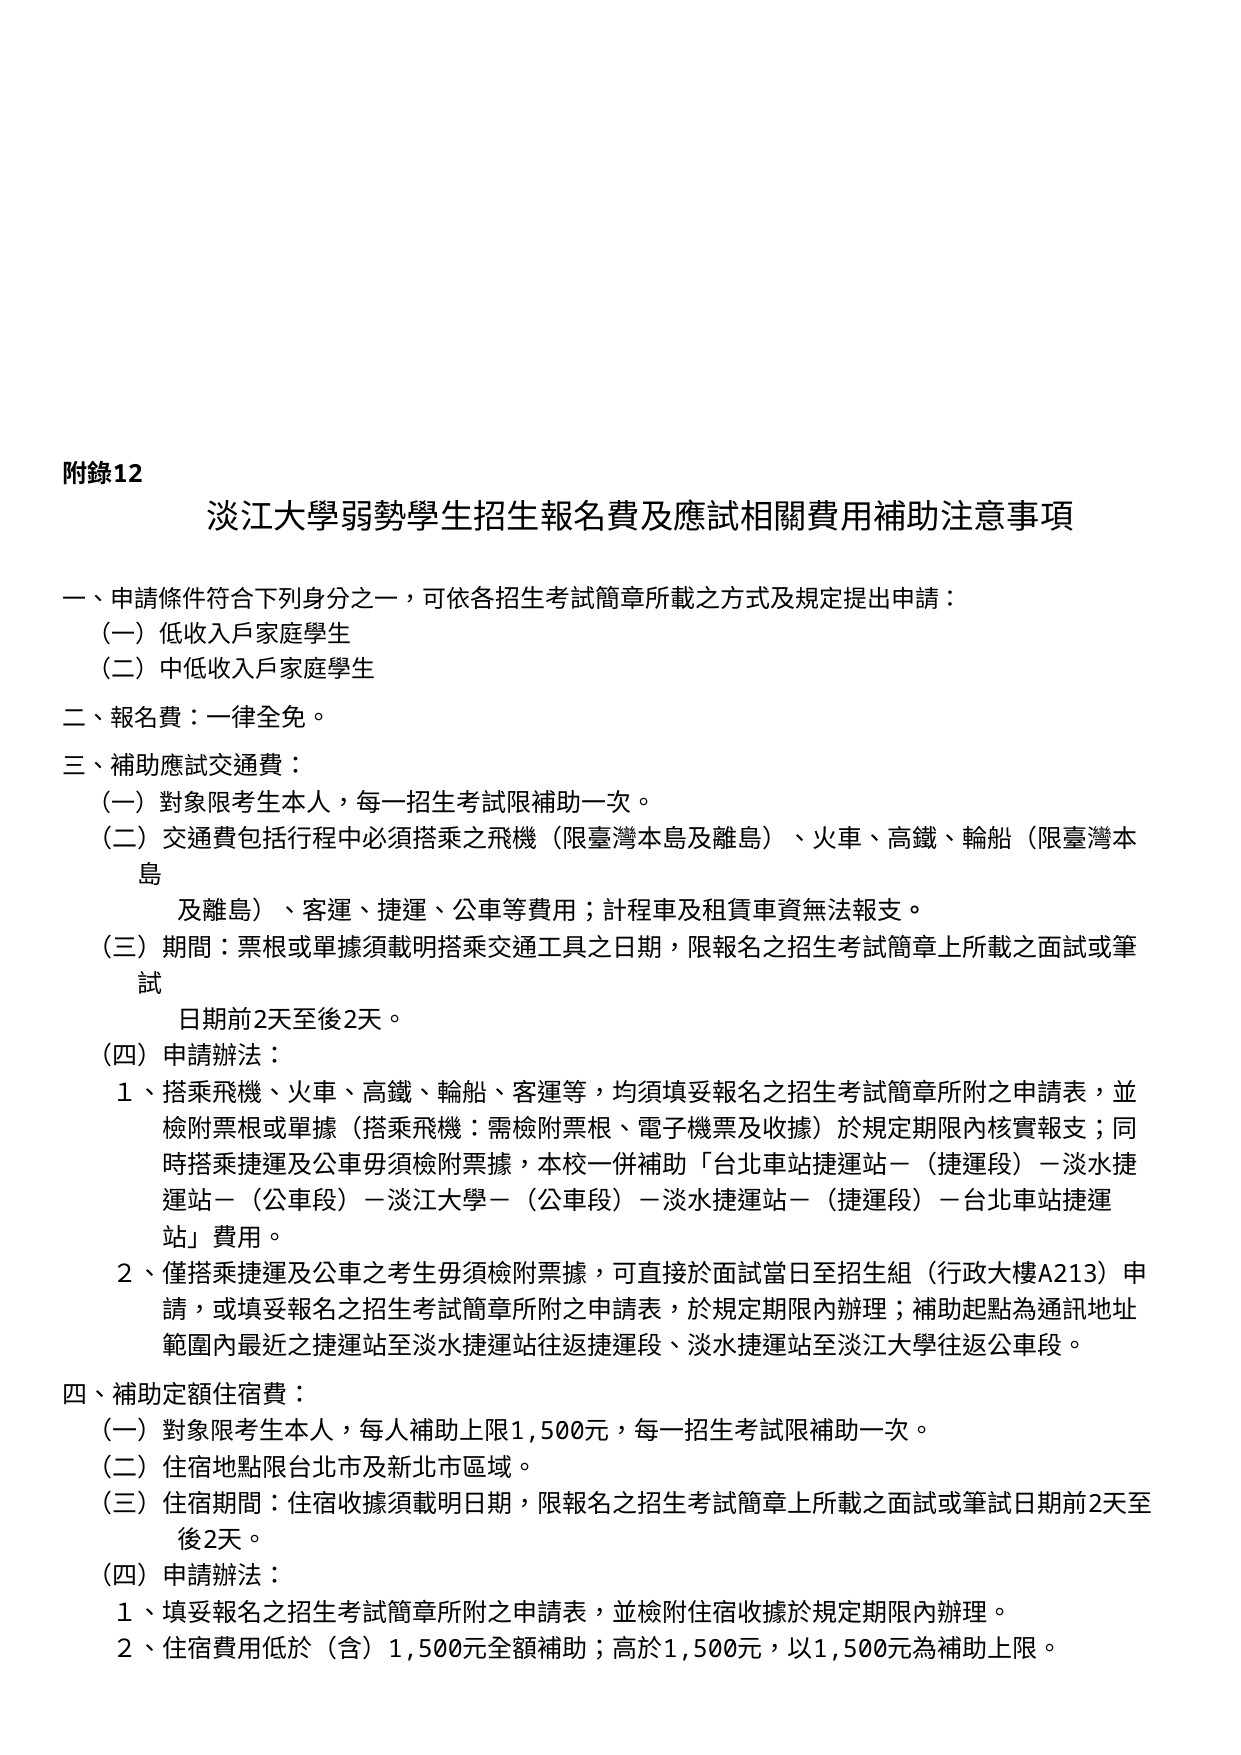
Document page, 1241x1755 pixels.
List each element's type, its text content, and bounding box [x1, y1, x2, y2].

text 三、補助應試交通費： [63, 746, 1162, 782]
text ２、僅搭乘捷運及公車之考生毋須檢附票據，可直接於面試當日至招生組（行政大樓A213）申請，或填妥報名之招生考試簡章所附之申請表，於規定期限內辦理；補助起點為通訊地址範圍內最近之捷運站至淡水捷運站往返捷運段、淡水捷運站至淡江大學往返公車段。 [113, 1253, 1162, 1362]
text （二）交通費包括行程中必須搭乘之飛機（限臺灣本島及離島）、火車、高鐵、輪船（限臺灣本島 [88, 818, 1162, 891]
text （一）對象限考生本人，每一招生考試限補助一次。 [88, 782, 1162, 818]
text 一、申請條件符合下列身分之一，可依各招生考試簡章所載之方式及規定提出申請： [63, 579, 1162, 615]
text （一）對象限考生本人，每人補助上限1,500元，每一招生考試限補助一次。 [88, 1411, 1162, 1447]
text 後2天。 [88, 1519, 1162, 1556]
text 日期前2天至後2天。 [88, 999, 1162, 1036]
text （四）申請辦法： [88, 1036, 1162, 1072]
text 淡江大學弱勢學生招生報名費及應試相關費用補助注意事項 [118, 490, 1162, 538]
text （三）住宿期間：住宿收據須載明日期，限報名之招生考試簡章上所載之面試或筆試日期前2天至 [88, 1483, 1162, 1519]
text １、填妥報名之招生考試簡章所附之申請表，並檢附住宿收據於規定期限內辦理。 [113, 1592, 1162, 1628]
text （一）低收入戶家庭學生 [88, 615, 1162, 650]
text （二）住宿地點限台北市及新北市區域。 [88, 1447, 1162, 1483]
text （四）申請辦法： [88, 1556, 1162, 1592]
text 及離島）、客運、捷運、公車等費用；計程車及租賃車資無法報支。 [88, 891, 1162, 927]
text 附錄12 [63, 453, 1162, 490]
text （二）中低收入戶家庭學生 [88, 650, 1162, 684]
text ２、住宿費用低於（含）1,500元全額補助；高於1,500元，以1,500元為補助上限。 [113, 1628, 1162, 1664]
text 二、報名費：一律全免。 [63, 697, 1162, 733]
text １、搭乘飛機、火車、高鐵、輪船、客運等，均須填妥報名之招生考試簡章所附之申請表，並檢附票根或單據（搭乘飛機：需檢附票根、電子機票及收據）於規定期限內核實報支；同時搭乘捷運及公車毋須檢附票據，本校一併補助「台北車站捷運站－（捷運段）－淡水捷運站－（公車段）－淡江大學－（公車段）－淡水捷運站－（捷運段）－台北車站捷運站」費用。 [113, 1072, 1162, 1253]
text 四、補助定額住宿費： [63, 1374, 1162, 1411]
text （三）期間：票根或單據須載明搭乘交通工具之日期，限報名之招生考試簡章上所載之面試或筆試 [88, 927, 1162, 999]
